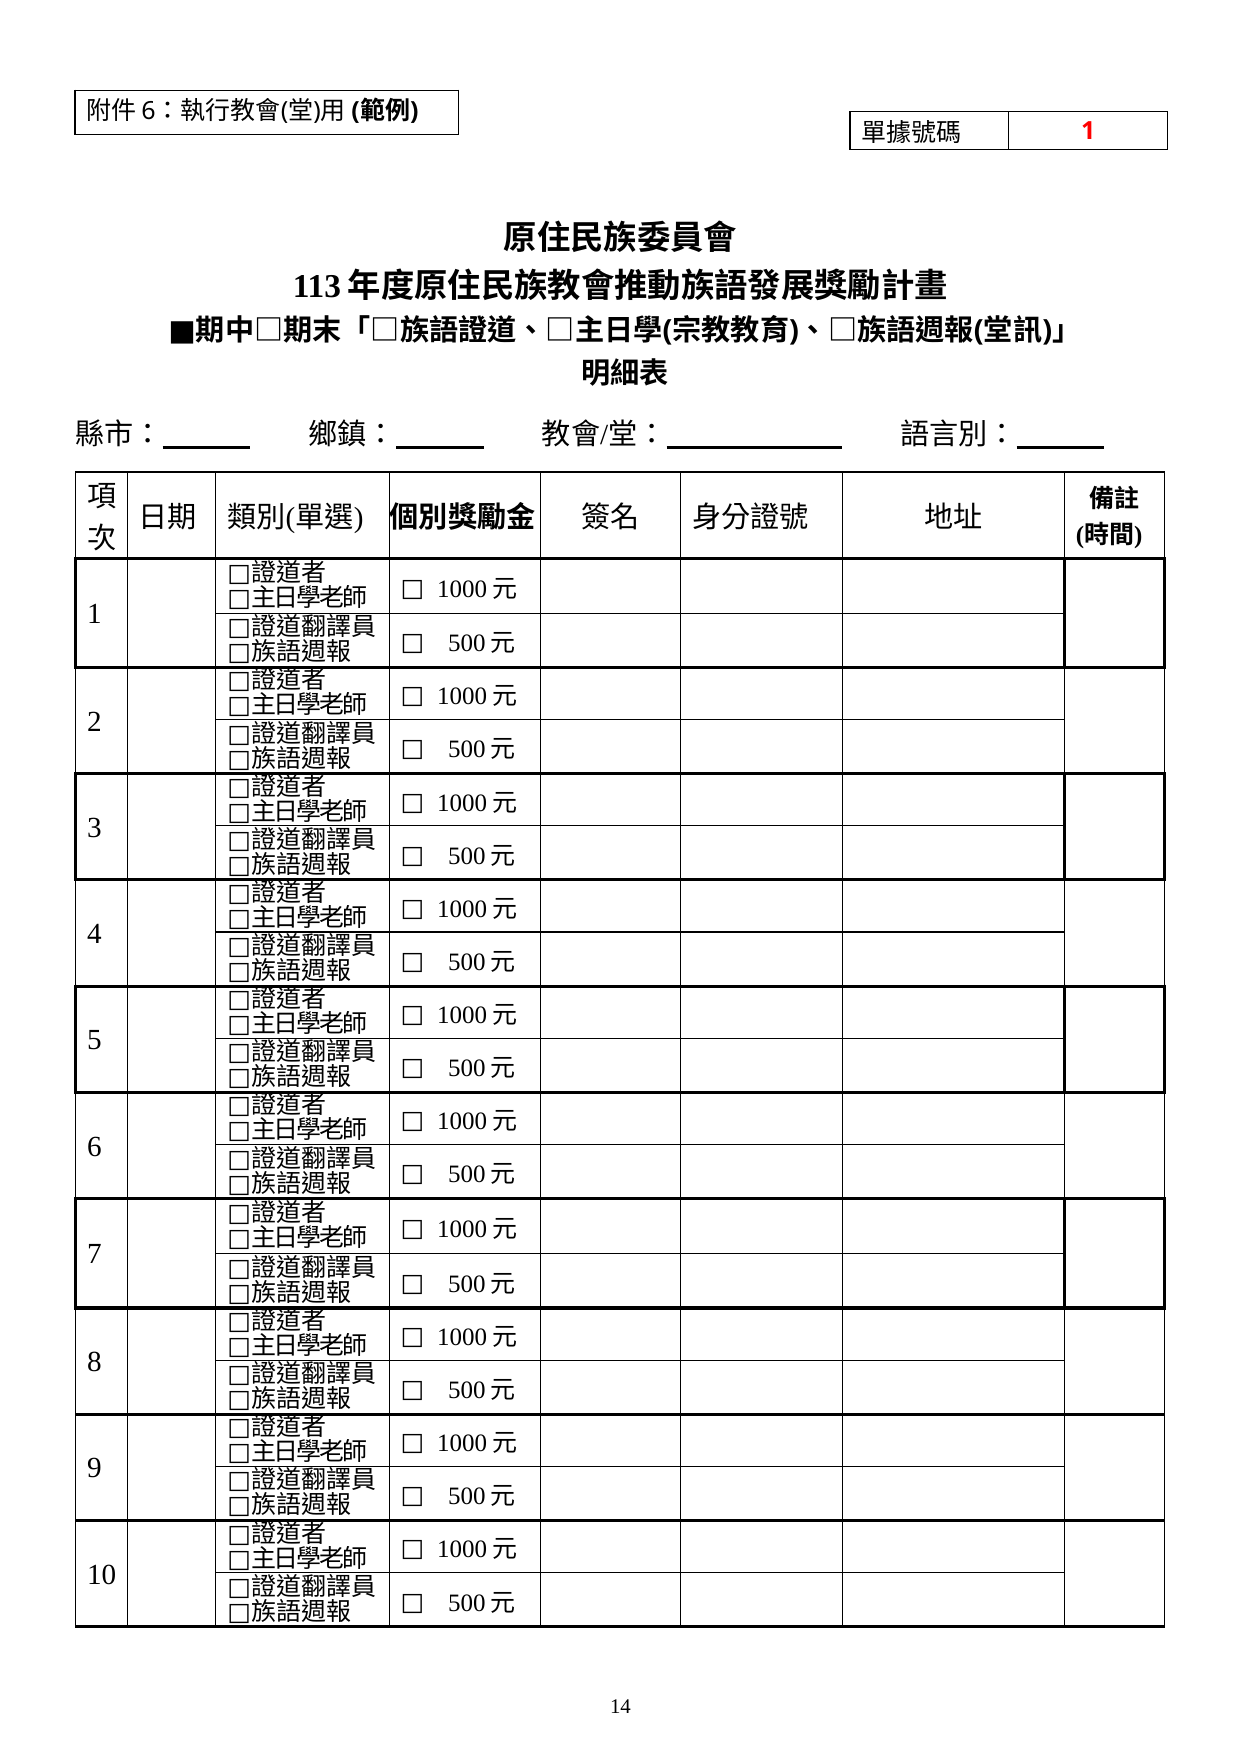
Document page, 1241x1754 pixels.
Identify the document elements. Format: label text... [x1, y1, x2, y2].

table_cell [541, 881, 680, 931]
table_cell [843, 560, 1063, 613]
table_cell [128, 560, 215, 666]
table_cell 4 [76, 881, 127, 984]
table_cell [128, 988, 215, 1091]
table_cell 8 [76, 1310, 127, 1413]
table_cell [1066, 988, 1163, 1091]
table_cell □證道翻譯員 □族語週報 [216, 1467, 389, 1519]
table_cell [1065, 1310, 1164, 1413]
table_cell 500元 [437, 614, 540, 666]
table_cell 1 [77, 560, 127, 666]
table_cell [128, 1522, 215, 1625]
table_cell [681, 881, 842, 931]
table_cell □證道者 □主日學老師 [216, 881, 389, 931]
table_cell [681, 775, 842, 825]
table_cell □證道翻譯員 □族語週報 [216, 1361, 389, 1413]
table_cell [541, 560, 680, 613]
table_cell [681, 933, 842, 984]
table_cell [843, 1200, 1063, 1253]
table_cell 10 [76, 1522, 127, 1625]
table_cell [681, 560, 842, 613]
table_cell [541, 1254, 680, 1306]
table_cell 500元 [437, 1145, 540, 1197]
table_cell [128, 669, 215, 772]
table_cell [681, 1094, 842, 1144]
table_cell 500元 [437, 720, 540, 772]
table_cell [681, 1467, 842, 1519]
table_cell 1000元 [437, 1200, 540, 1253]
table_header 附件6：執行教會(堂)用 (範例) [76, 91, 458, 133]
table_cell [1065, 1522, 1164, 1625]
table_cell [681, 1361, 842, 1413]
table_cell [1066, 1200, 1163, 1306]
table_cell □證道翻譯員 □族語週報 [216, 720, 389, 772]
table_cell □證道翻譯員 □族語週報 [216, 1573, 389, 1625]
table_cell [843, 826, 1063, 878]
table_cell □證道翻譯員 □族語週報 [216, 826, 389, 878]
table_cell □ [390, 1522, 437, 1572]
table_cell □證道者 □主日學老師 [216, 669, 389, 719]
text 單據號碼 [861, 112, 997, 148]
table_cell 1000元 [437, 881, 540, 931]
table_cell □ [390, 881, 437, 931]
table_cell [1065, 881, 1164, 984]
table_cell [541, 1467, 680, 1519]
table_header 類別(單選) [216, 473, 389, 557]
table_cell [843, 1522, 1064, 1572]
table_cell □證道翻譯員 □族語週報 [216, 1039, 389, 1091]
text 縣市： 鄉鎮： 教會/堂： 語言別： [75, 410, 1165, 453]
text 1 [1020, 112, 1156, 146]
table_cell [128, 775, 215, 878]
table_cell [843, 614, 1063, 666]
table_cell 2 [76, 669, 127, 772]
table_cell [843, 1094, 1064, 1144]
table_cell □ [390, 1467, 437, 1519]
table_cell □ [390, 614, 437, 666]
table_cell □證道翻譯員 □族語週報 [216, 933, 389, 984]
table_cell [541, 1094, 680, 1144]
table_cell □ [390, 1310, 437, 1359]
table_cell [843, 1467, 1064, 1519]
table_cell [681, 1522, 842, 1572]
table_cell 5 [77, 988, 127, 1091]
table_cell [541, 669, 680, 719]
table_cell [681, 614, 842, 666]
table_cell [681, 988, 842, 1038]
table_cell □證道翻譯員 □族語週報 [216, 1145, 389, 1197]
table_cell 1000元 [437, 1416, 540, 1466]
table_header 身分證號 [681, 473, 842, 557]
table_cell [128, 1310, 215, 1413]
table_cell [681, 669, 842, 719]
table_cell [843, 933, 1064, 984]
table_cell 500元 [437, 1467, 540, 1519]
table_cell □證道翻譯員 □族語週報 [216, 614, 389, 666]
table_cell [843, 1416, 1064, 1466]
table_cell [1065, 669, 1164, 772]
table_cell [843, 988, 1063, 1038]
table_cell [128, 881, 215, 984]
table_cell 6 [76, 1094, 127, 1197]
table_cell □證道者 □主日學老師 [216, 1094, 389, 1144]
table_cell [681, 1039, 842, 1091]
table_cell [1065, 1094, 1164, 1197]
table_cell [681, 1310, 842, 1359]
table_cell [541, 1522, 680, 1572]
table_cell □證道翻譯員 □族語週報 [216, 1254, 389, 1306]
table_cell 7 [77, 1200, 127, 1306]
table_cell [541, 988, 680, 1038]
table_cell [541, 614, 680, 666]
table_cell [541, 1039, 680, 1091]
table_cell [843, 1254, 1063, 1306]
table_cell □ [390, 775, 437, 825]
table_cell □ [390, 560, 437, 613]
table_cell [541, 1145, 680, 1197]
table_cell [843, 720, 1064, 772]
table_cell [843, 1361, 1064, 1413]
table_cell [843, 775, 1063, 825]
table_cell [681, 826, 842, 878]
table_cell [681, 1254, 842, 1306]
table_cell 500元 [437, 1361, 540, 1413]
table_cell [681, 1145, 842, 1197]
table_cell □證道者 □主日學老師 [216, 775, 389, 825]
table_cell [1065, 1416, 1164, 1519]
table_header 日期 [128, 473, 215, 557]
table_cell □ [390, 1254, 437, 1306]
table_cell [128, 1200, 215, 1306]
table_cell 500元 [437, 1254, 540, 1306]
table_cell [541, 1200, 680, 1253]
table_cell □ [390, 1200, 437, 1253]
text ■期中□期末「□族語證道、□主日學(宗教教育)、□族語週報(堂訊)」 [60, 307, 1189, 349]
table_cell □ [390, 1573, 437, 1625]
table_cell □ [390, 1094, 437, 1144]
table_cell [843, 1145, 1064, 1197]
table_cell □證道者 □主日學老師 [216, 1200, 389, 1253]
table_cell 1000元 [437, 1094, 540, 1144]
table_cell □ [390, 933, 437, 984]
table_cell 1000元 [437, 560, 540, 613]
table_cell [843, 1039, 1063, 1091]
table_cell [128, 1416, 215, 1519]
table_cell [843, 1573, 1064, 1625]
table_cell [541, 826, 680, 878]
table_cell [541, 1573, 680, 1625]
table_cell 500元 [437, 1573, 540, 1625]
table_cell [843, 1310, 1064, 1359]
table_cell □ [390, 669, 437, 719]
table_cell [541, 1310, 680, 1359]
table_cell 500元 [437, 826, 540, 878]
table_cell [681, 1416, 842, 1466]
table_header 簽名 [541, 473, 680, 557]
table_cell [843, 669, 1064, 719]
table_cell 500元 [437, 933, 540, 984]
table_cell [541, 1361, 680, 1413]
table_cell □證道者 □主日學老師 [216, 988, 389, 1038]
table_cell □ [390, 1145, 437, 1197]
table_cell □ [390, 1039, 437, 1091]
text 113年度原住民族教會推動族語發展獎勵計畫 [75, 259, 1165, 307]
table_cell [681, 1573, 842, 1625]
table_cell 500元 [437, 1039, 540, 1091]
table_cell 3 [77, 775, 127, 878]
table_cell 1000元 [437, 775, 540, 825]
table_cell □證道者 □主日學老師 [216, 1310, 389, 1359]
table_cell □ [390, 1361, 437, 1413]
table_cell □證道者 □主日學老師 [216, 1416, 389, 1466]
table_cell [843, 881, 1064, 931]
table_cell 1000元 [437, 1310, 540, 1359]
table_cell [541, 720, 680, 772]
table_cell □ [390, 988, 437, 1038]
table_cell 9 [76, 1416, 127, 1519]
table_cell [1066, 775, 1163, 878]
table_cell [681, 1200, 842, 1253]
table_cell □ [390, 1416, 437, 1466]
table_cell [541, 933, 680, 984]
table_cell □ [390, 720, 437, 772]
table_header 備註 (時間) [1065, 473, 1164, 557]
table_header 地址 [843, 473, 1064, 557]
table_cell 1000元 [437, 988, 540, 1038]
table_header 項 次 [76, 473, 127, 557]
table_cell [681, 720, 842, 772]
text 原住民族委員會 [75, 210, 1165, 259]
table_cell 1000元 [437, 1522, 540, 1572]
table_cell □ [390, 826, 437, 878]
table_cell 1000元 [437, 669, 540, 719]
table_cell □證道者 □主日學老師 [216, 560, 389, 613]
table_cell □證道者 □主日學老師 [216, 1522, 389, 1572]
text 明細表 [60, 349, 1189, 392]
table_cell [541, 1416, 680, 1466]
table_cell [541, 775, 680, 825]
table_cell [1066, 560, 1163, 666]
table_cell [128, 1094, 215, 1197]
table_header 個別獎勵金 [390, 473, 540, 557]
